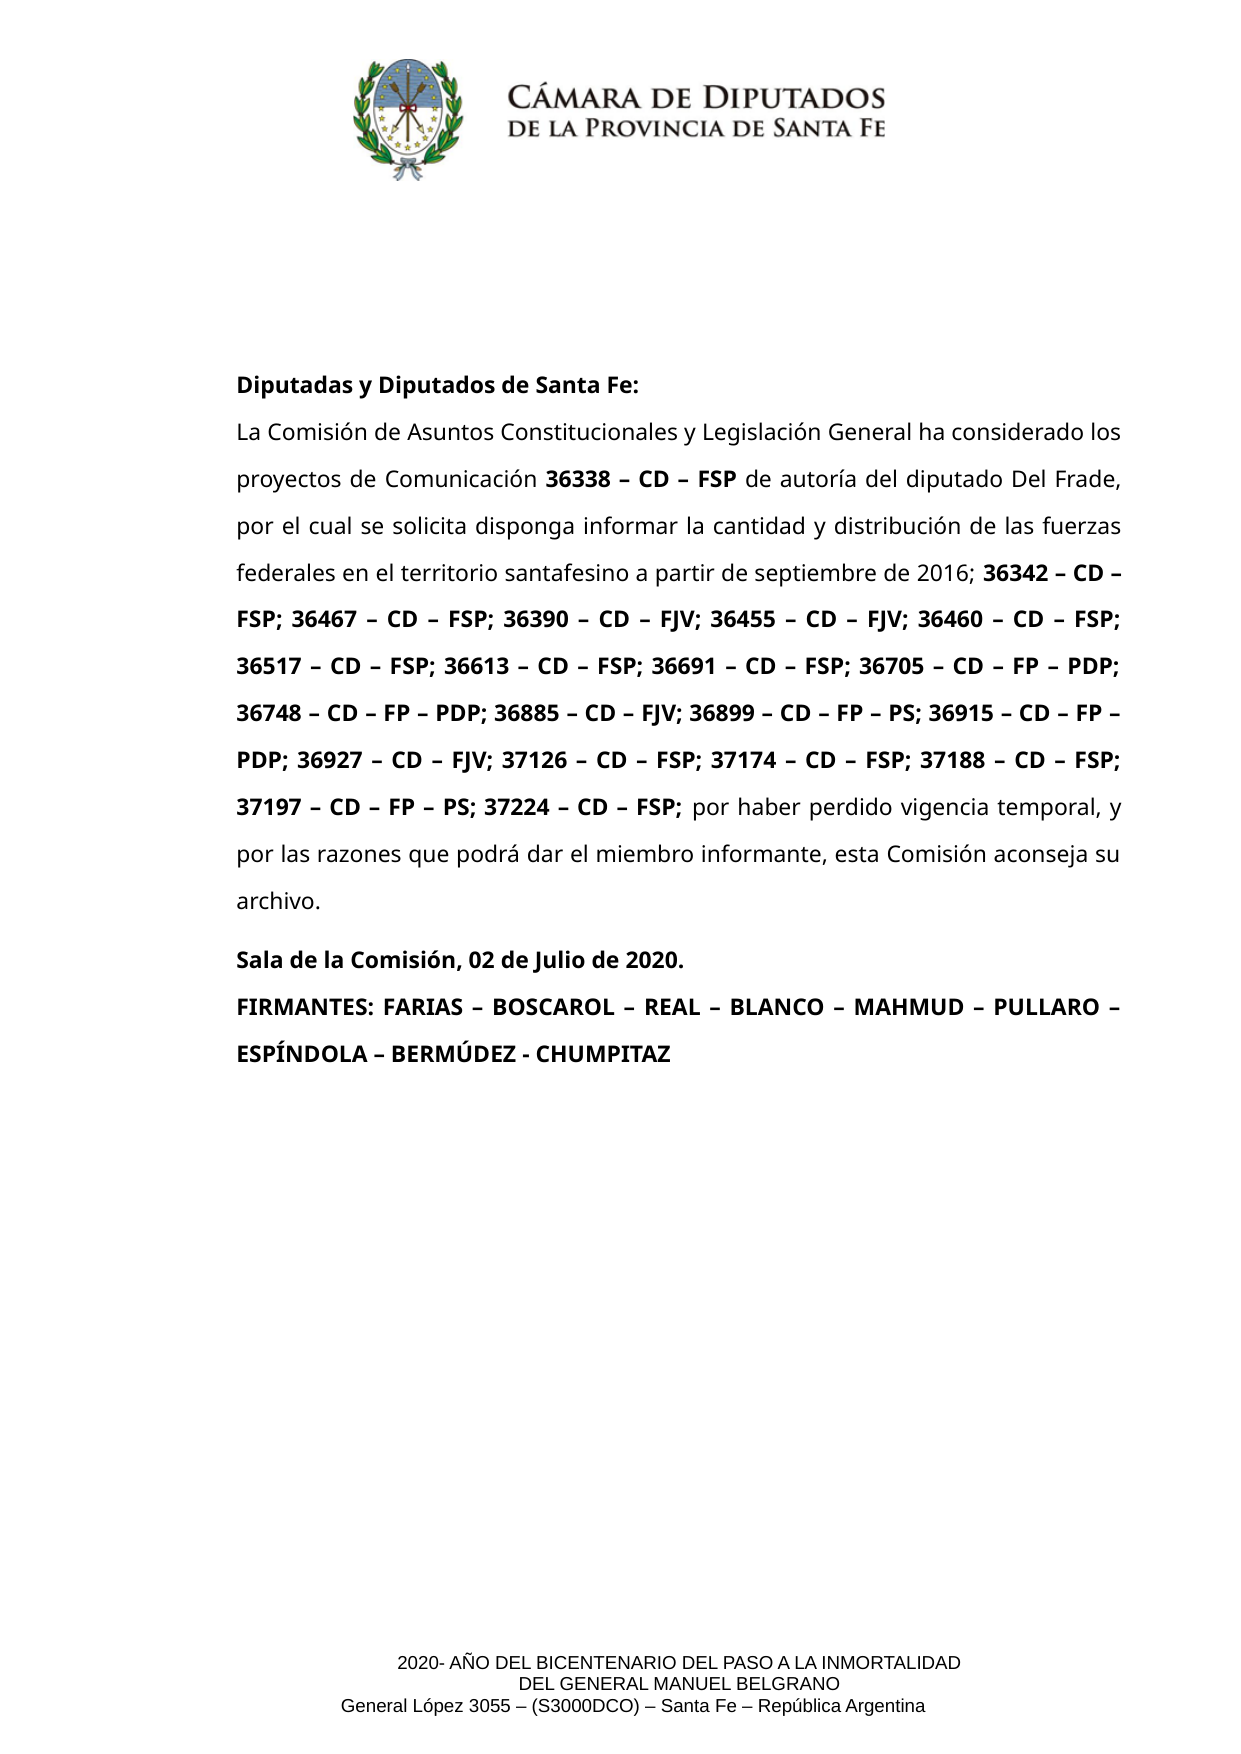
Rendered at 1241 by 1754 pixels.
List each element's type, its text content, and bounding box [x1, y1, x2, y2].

text Sala de la Comisión, 02 de Julio de 2020. [236, 944, 1122, 975]
text Diputadas y Diputados de Santa Fe: [236, 369, 1122, 400]
text FIRMANTES: FARIAS – BOSCAROL – REAL – BLANCO – MAHMUD – PULLARO – ESPÍNDOLA – BERMÚDEZ - CHUMPITAZ [236, 991, 1122, 1069]
text La Comisión de Asuntos Constitucionales y Legislación General ha considerado los proyectos de Comunicación 36338 – CD – FSP de autoría del diputado Del Frade, por el cual se solicita disponga informar la cantidad y distribución de las fuerzas federales en el territorio santafesino a partir de septiembre de 2016; 36342 – CD – FSP; 36467 – CD – FSP; 36390 – CD – FJV; 36455 – CD – FJV; 36460 – CD – FSP; 36517 – CD – FSP; 36613 – CD – FSP; 36691 – CD – FSP; 36705 – CD – FP – PDP; 36748 – CD – FP – PDP; 36885 – CD – FJV; 36899 – CD – FP – PS; 36915 – CD – FP – PDP; 36927 – CD – FJV; 37126 – CD – FSP; 37174 – CD – FSP; 37188 – CD – FSP; 37197 – CD – FP – PS; 37224 – CD – FSP; por haber perdido vigencia temporal, y por las razones que podrá dar el miembro informante, esta Comisión aconseja su archivo. [236, 416, 1122, 916]
